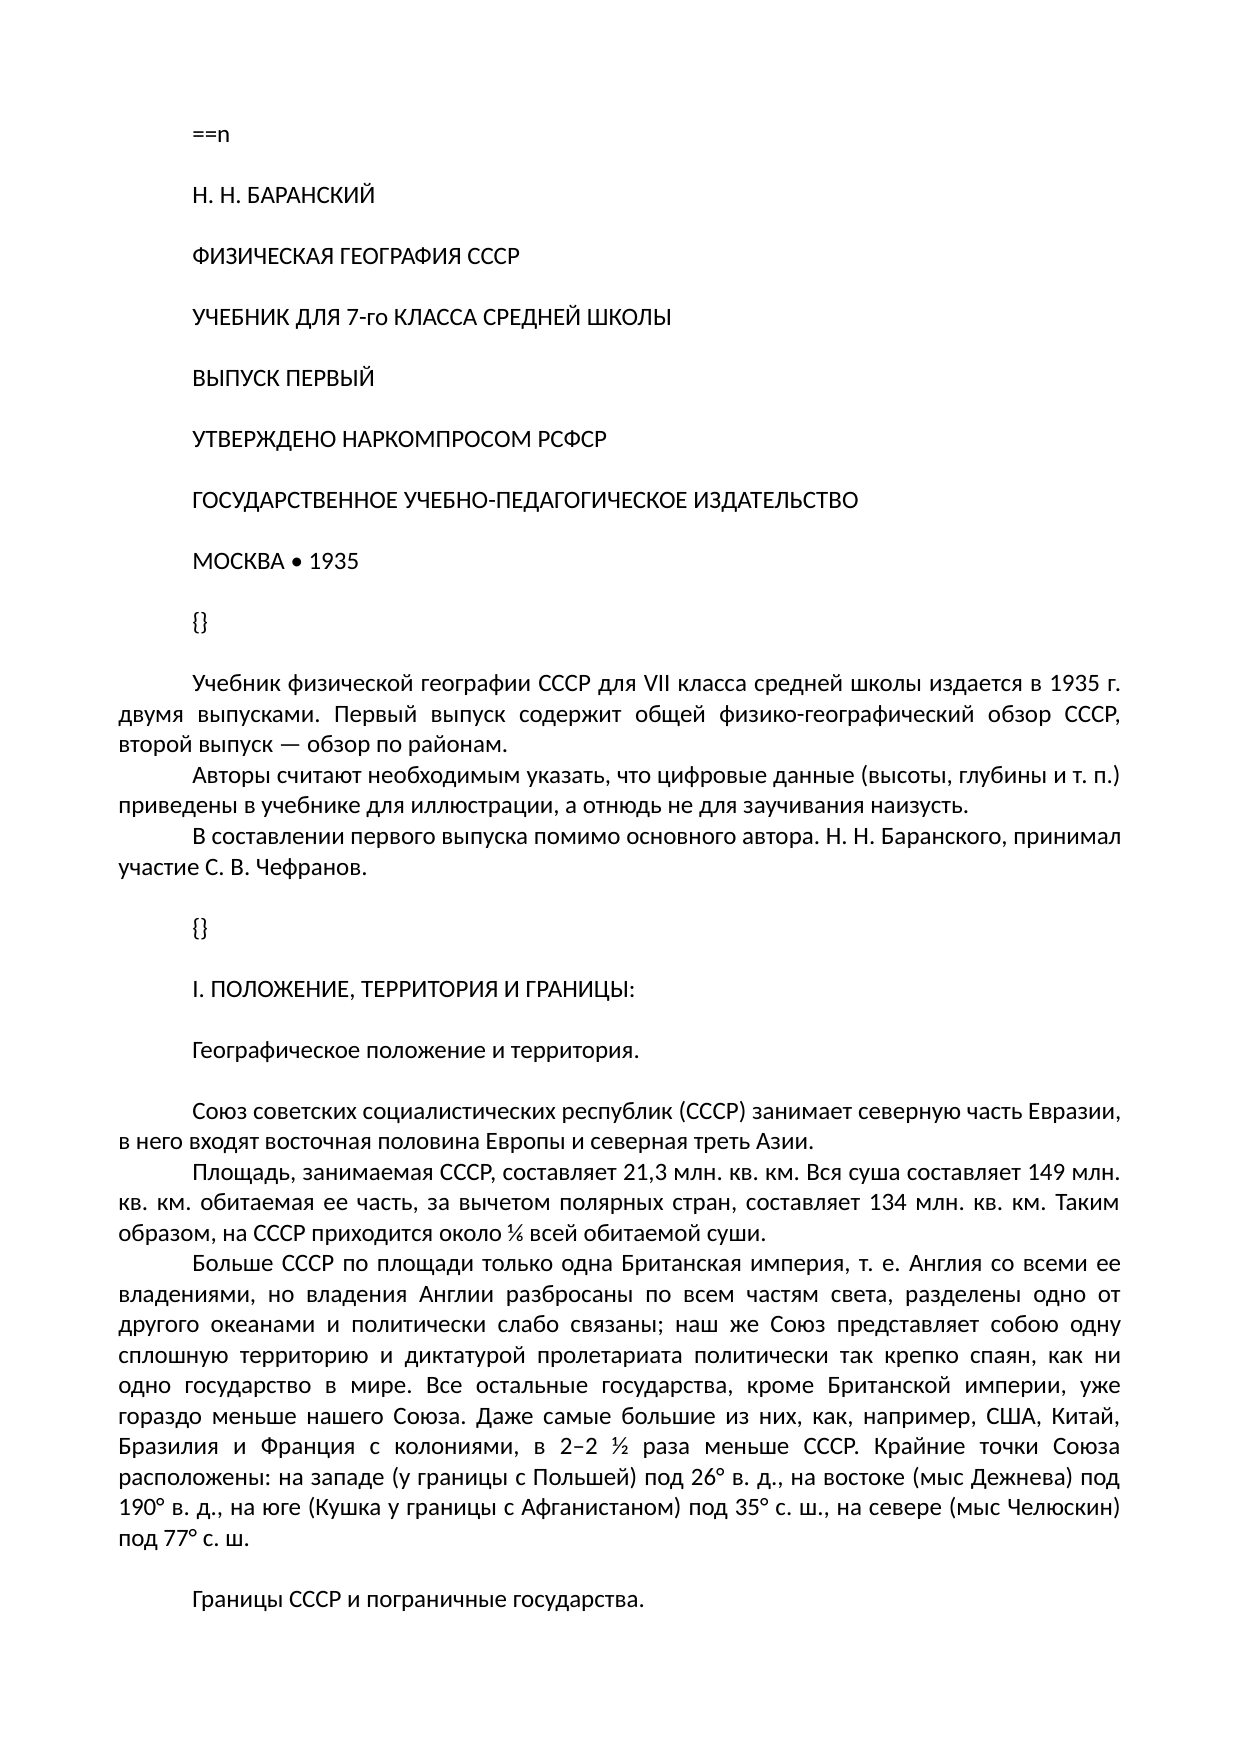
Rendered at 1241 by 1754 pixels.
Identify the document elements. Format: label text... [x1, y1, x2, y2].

text Географическое положение и территория. [118, 1034, 1122, 1064]
text В составлении первого выпуска помимо основного автора. Н. Н. Баранского, принимал участие С. В. Чефранов. [118, 820, 1122, 881]
text {} [118, 912, 1122, 942]
text МОСКВА • 1935 [118, 545, 1122, 576]
text ГОСУДАРСТВЕННОЕ УЧЕБНО-ПЕДАГОГИЧЕСКОЕ ИЗДАТЕЛЬСТВО [118, 484, 1122, 515]
text Учебник физической географии СССР для VII класса средней школы издается в 1935 г. двумя выпусками. Первый выпуск содержит общей физико-географический обзор СССР, второй выпуск — обзор по районам. [118, 667, 1122, 759]
text Больше СССР по площади только одна Британская империя, т. е. Англия со всеми ее владениями, но владения Англии разбросаны по всем частям света, разделены одно от другого океанами и политически слабо связаны; наш же Союз представляет собою одну сплошную территорию и диктатурой пролетариата политически так крепко спаян, как ни одно государство в мире. Все остальные государства, кроме Британской империи, уже гораздо меньше нашего Союза. Даже самые большие из них, как, например, США, Китай, Бразилия и Франция с колониями, в 2–2 1⁄2 раза меньше СССР. Крайние точки Союза расположены: на западе (у границы с Польшей) под 26° в. д., на востоке (мыс Дежнева) под 190° в. д., на юге (Кушка у границы с Афганистаном) под 35° с. ш., на севере (мыс Челюскин) под 77° с. ш. [118, 1247, 1122, 1553]
text ФИЗИЧЕСКАЯ ГЕОГРАФИЯ СССР [118, 240, 1122, 271]
text ==n [118, 118, 1122, 149]
text Союз советских социалистических республик (СССР) занимает северную часть Евразии, в него входят восточная половина Европы и северная треть Азии. [118, 1095, 1122, 1156]
text УЧЕБНИК ДЛЯ 7-го КЛАССА СРЕДНЕЙ ШКОЛЫ [118, 301, 1122, 332]
text УТВЕРЖДЕНО НАРКОМПРОСОМ РСФСР [118, 423, 1122, 454]
text I. ПОЛОЖЕНИЕ, ТЕРРИТОРИЯ И ГРАНИЦЫ: [118, 973, 1122, 1003]
text Площадь, занимаемая СССР, составляет 21,3 млн. кв. км. Вся суша составляет 149 млн. кв. км. обитаемая ее часть, за вычетом полярных стран, составляет 134 млн. кв. км. Таким образом, на СССР приходится около ⅙ всей обитаемой суши. [118, 1156, 1122, 1247]
text Авторы считают необходимым указать, что цифровые данные (высоты, глубины и т. п.) приведены в учебнике для иллюстрации, а отнюдь не для заучивания наизусть. [118, 759, 1122, 820]
text Границы СССР и пограничные государства. [118, 1583, 1122, 1614]
text ВЫПУСК ПЕРВЫЙ [118, 362, 1122, 393]
text Н. Н. БАРАНСКИЙ [118, 179, 1122, 210]
text {} [118, 606, 1122, 637]
